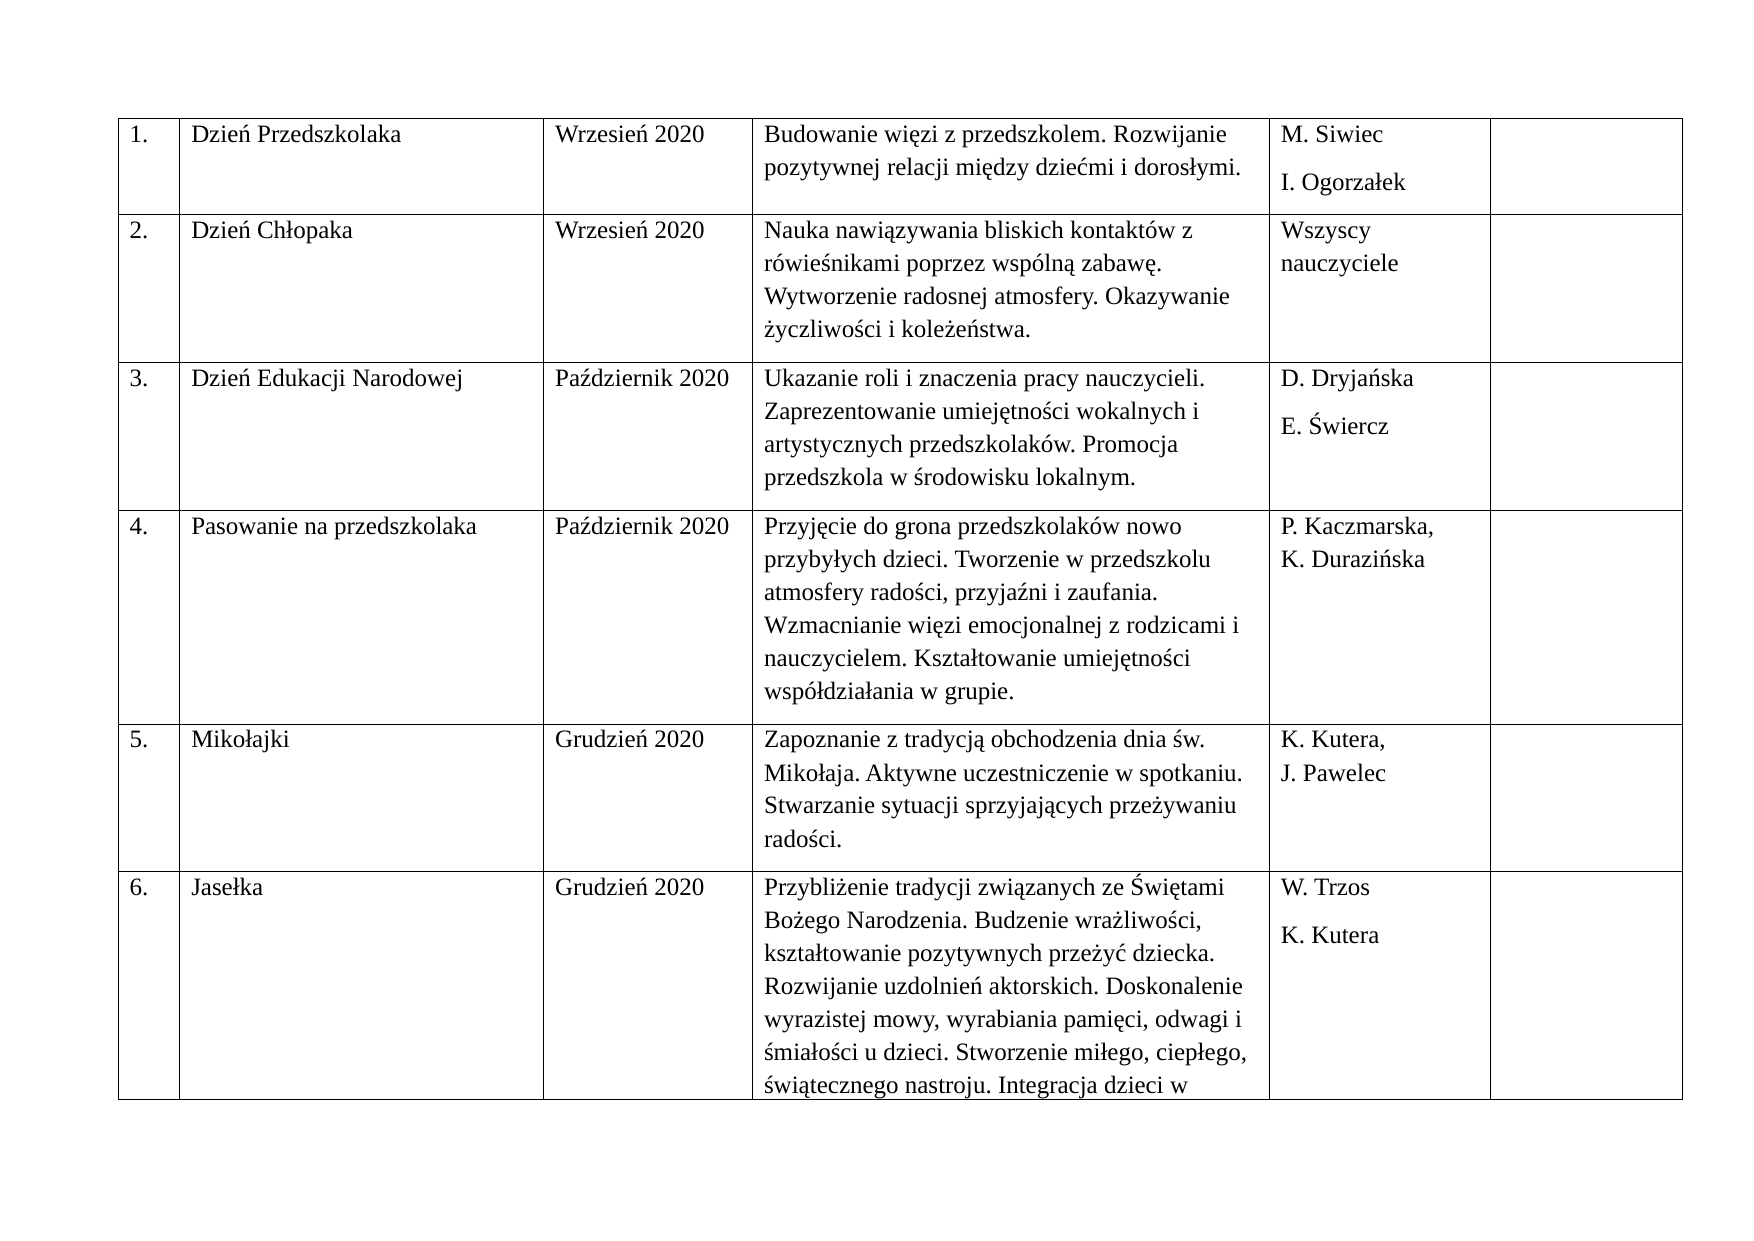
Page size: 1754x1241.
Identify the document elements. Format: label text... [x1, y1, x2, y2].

table_cell M. Siwiec I. Ogorzałek [1270, 119, 1490, 214]
table_cell Październik 2020 [544, 511, 752, 723]
table_cell [1491, 215, 1682, 362]
table_cell Mikołajki [180, 725, 543, 871]
table_cell Grudzień 2020 [544, 872, 752, 1099]
table_cell 2. [119, 215, 179, 362]
table_cell W. Trzos K. Kutera [1270, 872, 1490, 1099]
table_cell 5. [119, 725, 179, 871]
table_cell Jasełka [180, 872, 543, 1099]
table_cell [1491, 119, 1682, 214]
table_cell [1491, 872, 1682, 1099]
table_cell [1491, 725, 1682, 871]
table_cell Przyjęcie do grona przedszkolaków nowo przybyłych dzieci. Tworzenie w przedszkolu atmosfery radości, przyjaźni i zaufania. Wzmacnianie więzi emocjonalnej z rodzicami i nauczycielem. Kształtowanie umiejętności współdziałania w grupie. [753, 511, 1269, 723]
table_cell Wrzesień 2020 [544, 215, 752, 362]
table_cell Wrzesień 2020 [544, 119, 752, 214]
table_cell D. Dryjańska E. Świercz [1270, 363, 1490, 510]
table_cell Wszyscy nauczyciele [1270, 215, 1490, 362]
table_cell Przybliżenie tradycji związanych ze Świętami Bożego Narodzenia. Budzenie wrażliwości, kształtowanie pozytywnych przeżyć dziecka. Rozwijanie uzdolnień aktorskich. Doskonalenie wyrazistej mowy, wyrabiania pamięci, odwagi i śmiałości u dzieci. Stworzenie miłego, ciepłego, świątecznego nastroju. Integracja dzieci w [753, 872, 1269, 1099]
table_cell Grudzień 2020 [544, 725, 752, 871]
table_cell Październik 2020 [544, 363, 752, 510]
table_cell 4. [119, 511, 179, 723]
table_cell P. Kaczmarska, K. Durazińska [1270, 511, 1490, 723]
table_cell Dzień Przedszkolaka [180, 119, 543, 214]
table_cell [1491, 363, 1682, 510]
table_cell Budowanie więzi z przedszkolem. Rozwijanie pozytywnej relacji między dziećmi i dorosłymi. [753, 119, 1269, 214]
table_cell Pasowanie na przedszkolaka [180, 511, 543, 723]
table_cell Zapoznanie z tradycją obchodzenia dnia św. Mikołaja. Aktywne uczestniczenie w spotkaniu. Stwarzanie sytuacji sprzyjających przeżywaniu radości. [753, 725, 1269, 871]
table_cell K. Kutera, J. Pawelec [1270, 725, 1490, 871]
table_cell 1. [119, 119, 179, 214]
table_cell 3. [119, 363, 179, 510]
table_cell Ukazanie roli i znaczenia pracy nauczycieli. Zaprezentowanie umiejętności wokalnych i artystycznych przedszkolaków. Promocja przedszkola w środowisku lokalnym. [753, 363, 1269, 510]
table_cell Nauka nawiązywania bliskich kontaktów z rówieśnikami poprzez wspólną zabawę. Wytworzenie radosnej atmosfery. Okazywanie życzliwości i koleżeństwa. [753, 215, 1269, 362]
table_cell 6. [119, 872, 179, 1099]
table_cell Dzień Chłopaka [180, 215, 543, 362]
table_cell Dzień Edukacji Narodowej [180, 363, 543, 510]
table_cell [1491, 511, 1682, 723]
